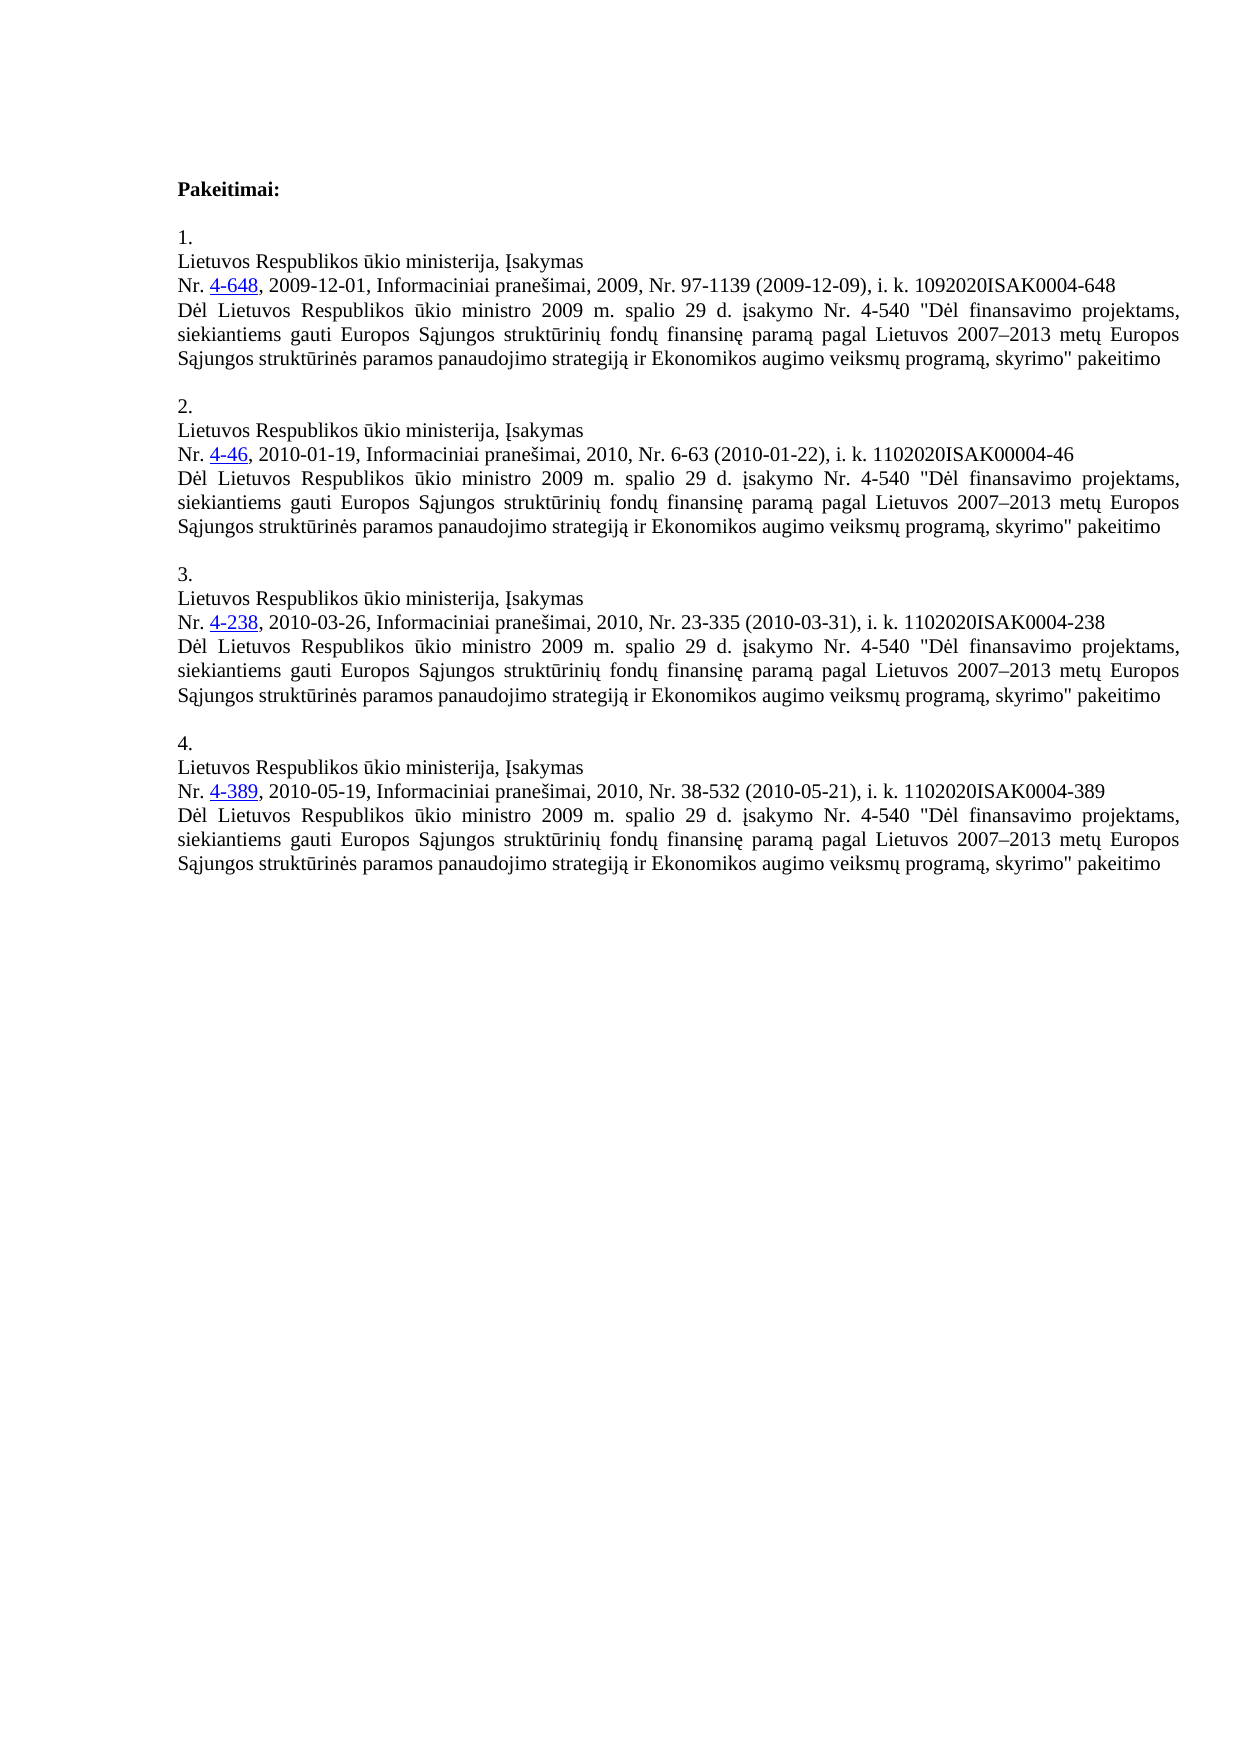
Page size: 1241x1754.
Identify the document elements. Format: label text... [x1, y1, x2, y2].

text Dėl Lietuvos Respublikos ūkio ministro 2009 m. spalio 29 d. įsakymo Nr. 4-540 "Dėl finansavimo projektams, siekiantiems gauti Europos Sąjungos struktūrinių fondų finansinę paramą pagal Lietuvos 2007–2013 metų Europos Sąjungos struktūrinės paramos panaudojimo strategiją ir Ekonomikos augimo veiksmų programą, skyrimo" pakeitimo [177, 466, 1181, 538]
text 4. [177, 731, 1181, 755]
text Pakeitimai: [177, 177, 1181, 201]
text Lietuvos Respublikos ūkio ministerija, Įsakymas [177, 586, 1181, 610]
text Lietuvos Respublikos ūkio ministerija, Įsakymas [177, 249, 1181, 273]
text Nr. 4-389, 2010-05-19, Informaciniai pranešimai, 2010, Nr. 38-532 (2010-05-21), i. k. 1102020ISAK0004-389 [177, 779, 1181, 803]
text Dėl Lietuvos Respublikos ūkio ministro 2009 m. spalio 29 d. įsakymo Nr. 4-540 "Dėl finansavimo projektams, siekiantiems gauti Europos Sąjungos struktūrinių fondų finansinę paramą pagal Lietuvos 2007–2013 metų Europos Sąjungos struktūrinės paramos panaudojimo strategiją ir Ekonomikos augimo veiksmų programą, skyrimo" pakeitimo [177, 297, 1181, 370]
text 1. [177, 225, 1181, 249]
text Nr. 4-46, 2010-01-19, Informaciniai pranešimai, 2010, Nr. 6-63 (2010-01-22), i. k. 1102020ISAK00004-46 [177, 442, 1181, 466]
text 2. [177, 394, 1181, 418]
text Nr. 4-648, 2009-12-01, Informaciniai pranešimai, 2009, Nr. 97-1139 (2009-12-09), i. k. 1092020ISAK0004-648 [177, 273, 1181, 297]
text 3. [177, 562, 1181, 586]
text Nr. 4-238, 2010-03-26, Informaciniai pranešimai, 2010, Nr. 23-335 (2010-03-31), i. k. 1102020ISAK0004-238 [177, 610, 1181, 634]
text Lietuvos Respublikos ūkio ministerija, Įsakymas [177, 418, 1181, 442]
text Dėl Lietuvos Respublikos ūkio ministro 2009 m. spalio 29 d. įsakymo Nr. 4-540 "Dėl finansavimo projektams, siekiantiems gauti Europos Sąjungos struktūrinių fondų finansinę paramą pagal Lietuvos 2007–2013 metų Europos Sąjungos struktūrinės paramos panaudojimo strategiją ir Ekonomikos augimo veiksmų programą, skyrimo" pakeitimo [177, 803, 1181, 875]
text Lietuvos Respublikos ūkio ministerija, Įsakymas [177, 755, 1181, 779]
text Dėl Lietuvos Respublikos ūkio ministro 2009 m. spalio 29 d. įsakymo Nr. 4-540 "Dėl finansavimo projektams, siekiantiems gauti Europos Sąjungos struktūrinių fondų finansinę paramą pagal Lietuvos 2007–2013 metų Europos Sąjungos struktūrinės paramos panaudojimo strategiją ir Ekonomikos augimo veiksmų programą, skyrimo" pakeitimo [177, 634, 1181, 707]
